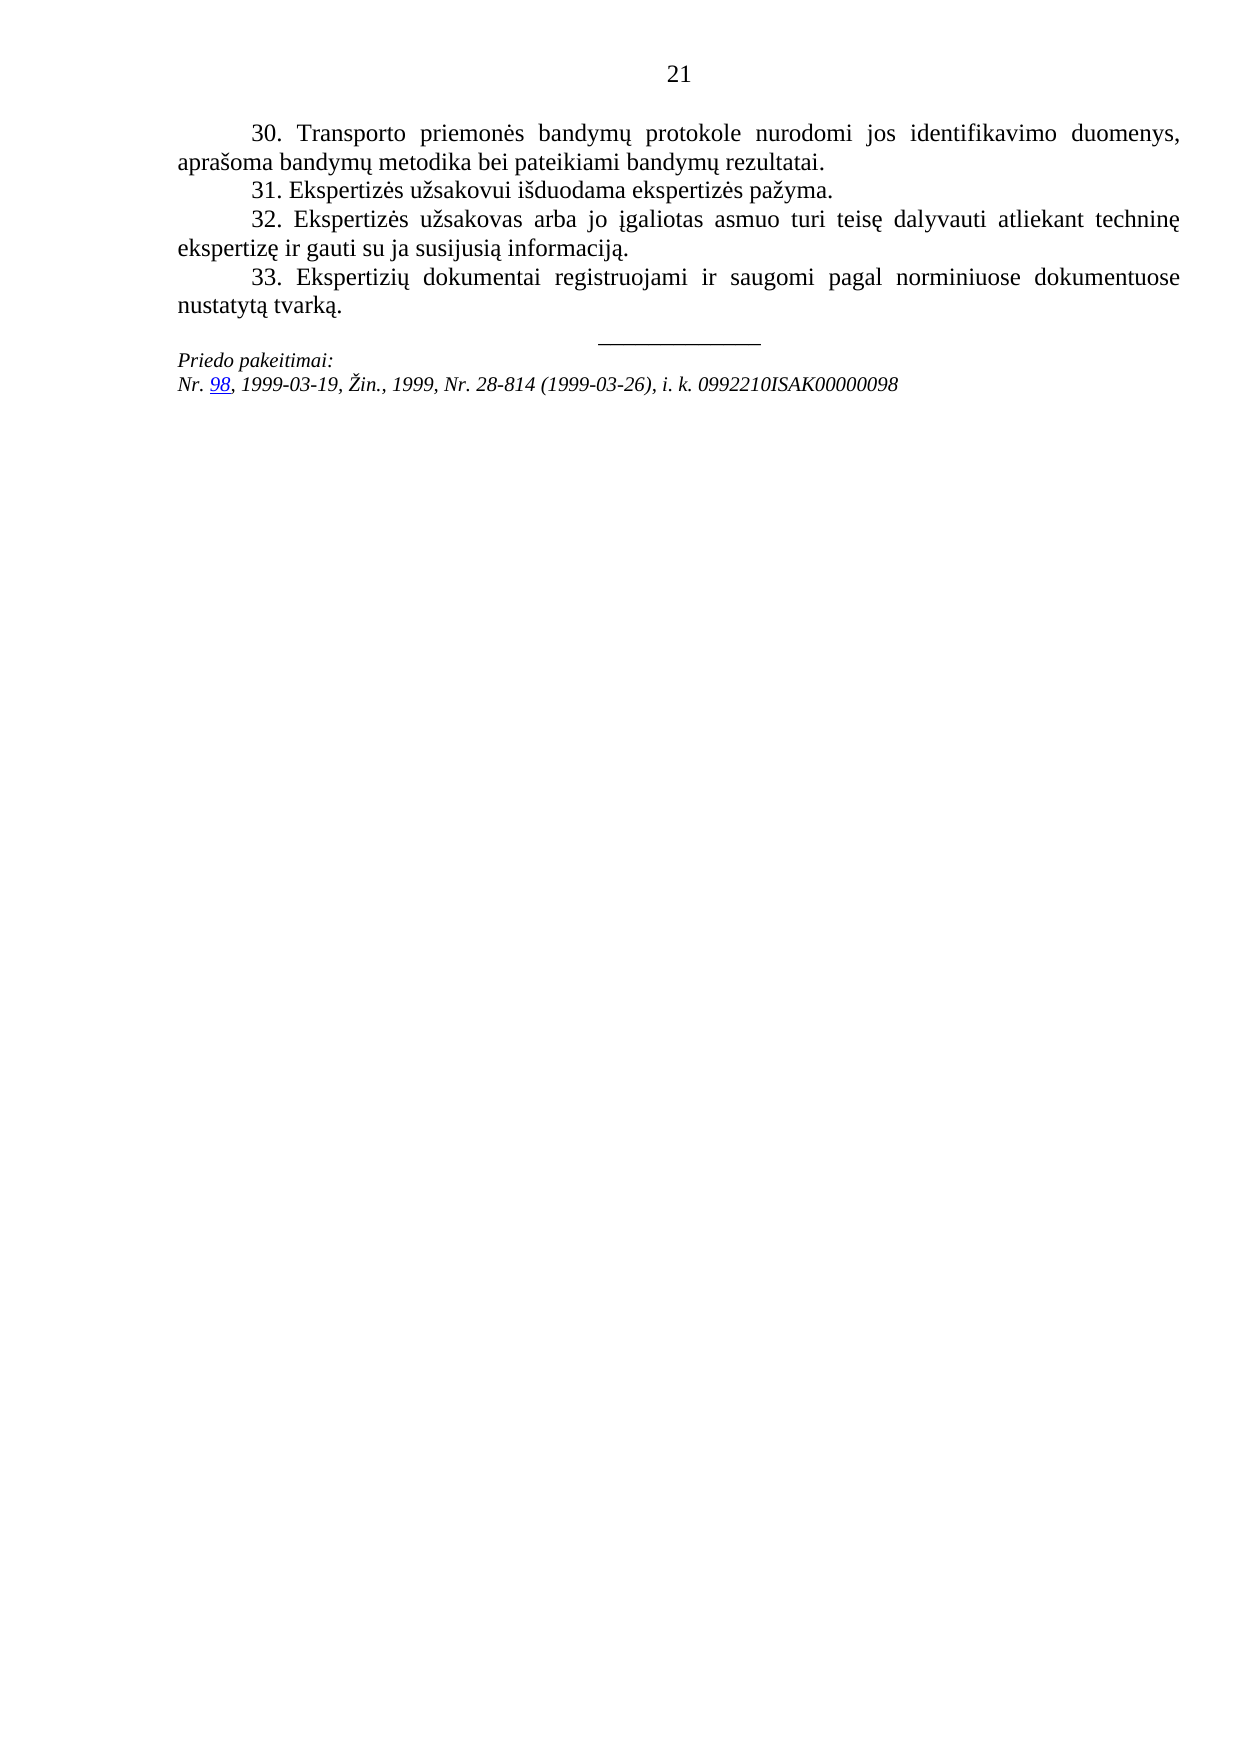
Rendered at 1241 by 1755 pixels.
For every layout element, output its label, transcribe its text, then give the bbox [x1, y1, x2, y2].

text 32. Ekspertizės užsakovas arba jo įgaliotas asmuo turi teisę dalyvauti atliekant techninę ekspertizę ir gauti su ja susijusią informaciją. [177, 204, 1181, 262]
text Nr. 98, 1999-03-19, Žin., 1999, Nr. 28-814 (1999-03-26), i. k. 0992210ISAK00000098 [177, 372, 1181, 396]
text 31. Ekspertizės užsakovui išduodama ekspertizės pažyma. [177, 176, 1181, 204]
text 33. Ekspertizių dokumentai registruojami ir saugomi pagal norminiuose dokumentuose nustatytą tvarką. [177, 262, 1181, 319]
text Priedo pakeitimai: [177, 348, 1181, 372]
text _____________ [177, 319, 1181, 348]
text 30. Transporto priemonės bandymų protokole nurodomi jos identifikavimo duomenys, aprašoma bandymų metodika bei pateikiami bandymų rezultatai. [177, 118, 1181, 176]
